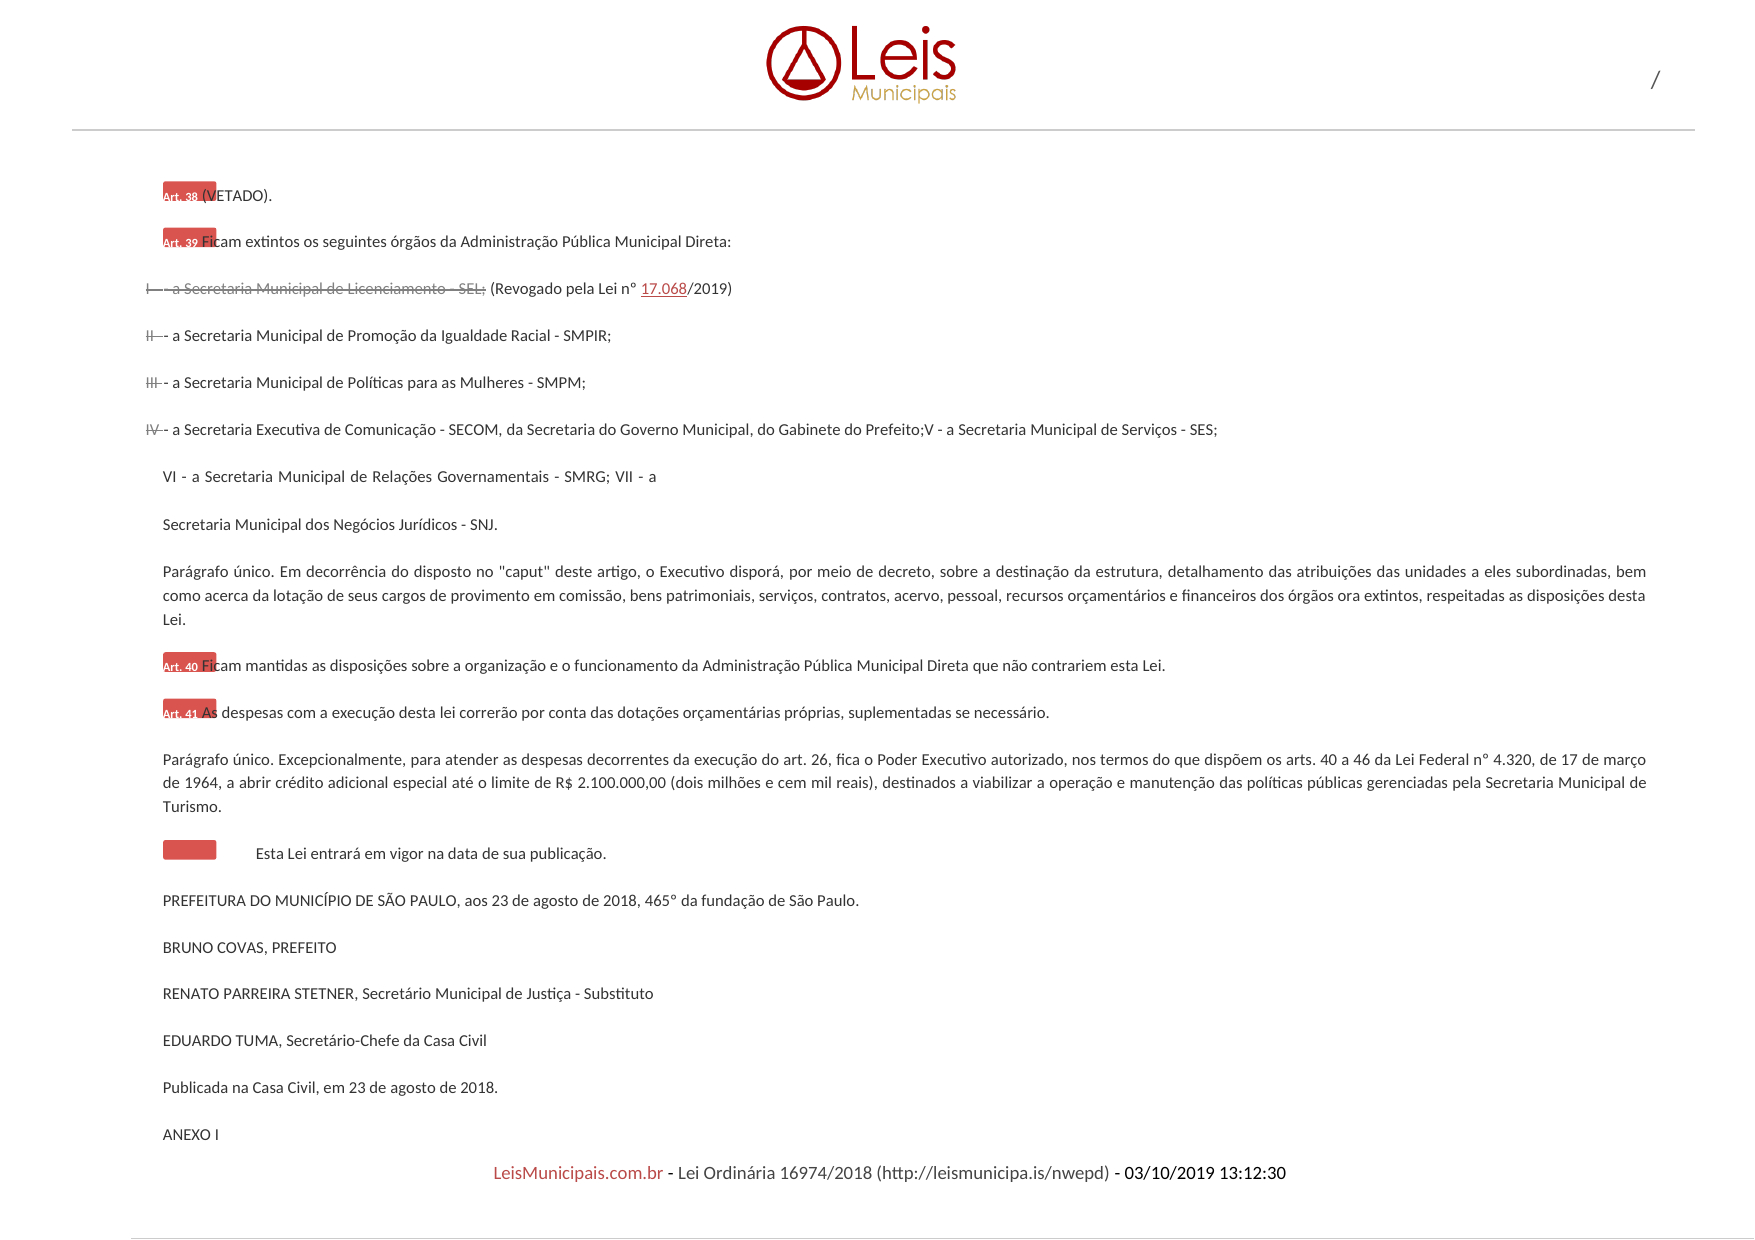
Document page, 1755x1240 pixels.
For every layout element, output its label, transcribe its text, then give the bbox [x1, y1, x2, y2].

text Art. 41 As despesas com a execução desta lei correrão por conta das dotações orçamentárias próprias, suplementadas se necessário. [163, 702, 1649, 723]
text Art. 39 Ficam extintos os seguintes órgãos da Administração Pública Municipal Direta: [163, 232, 1649, 252]
text RENATO PARREIRA STETNER, Secretário Municipal de Justiça - Substituto [163, 984, 1649, 1004]
text Art. 38 (VETADO). [163, 185, 1649, 205]
list - a Secretaria Municipal de Promoção da Igualdade Racial - SMPIR; [145, 325, 1648, 346]
text Parágrafo único. Excepcionalmente, para atender as despesas decorrentes da execução do art. 26, fica o Poder Executivo autorizado, nos termos do que dispõem os arts. 40 a 46 da Lei Federal nº 4.320, de 17 de março de 1964, a abrir crédito adicional especial até o limite de R$ 2.100.000,00 (dois milhões e cem mil reais), destinados a viabilizar a operação e manutenção das políticas públicas gerenciadas pela Secretaria Municipal de Turismo. [163, 749, 1649, 817]
text EDUARDO TUMA, Secretário-Chefe da Casa Civil [163, 1030, 1649, 1051]
list - a Secretaria Executiva de Comunicação - SECOM, da Secretaria do Governo Municipal, do Gabinete do Prefeito;V - a Secretaria Municipal de Serviços - SES; [145, 419, 1648, 439]
list - a Secretaria Municipal de Licenciamento - SEL; (Revogado pela Lei nº 17.068/2019) [145, 278, 1648, 299]
text Parágrafo único. Em decorrência do disposto no "caput" deste artigo, o Executivo disporá, por meio de decreto, sobre a destinação da estrutura, detalhamento das atribuições das unidades a eles subordinadas, bem como acerca da lotação de seus cargos de provimento em comissão, bens patrimoniais, serviços, contratos, acervo, pessoal, recursos orçamentários e financeiros dos órgãos ora extintos, respeitadas as disposições desta Lei. [163, 561, 1649, 629]
text Art. 42 Esta Lei entrará em vigor na data de sua publicação. [163, 843, 1649, 864]
text Art. 40 Ficam mantidas as disposições sobre a organização e o funcionamento da Administração Pública Municipal Direta que não contrariem esta Lei. [163, 656, 1649, 676]
list - a Secretaria Municipal de Políticas para as Mulheres - SMPM; [145, 372, 1648, 392]
text Publicada na Casa Civil, em 23 de agosto de 2018. [163, 1077, 1649, 1097]
text ANEXO I [163, 1124, 1649, 1144]
text PREFEITURA DO MUNICÍPIO DE SÃO PAULO, aos 23 de agosto de 2018, 465º da fundação de São Paulo. [163, 890, 1649, 910]
text BRUNO COVAS, PREFEITO [163, 937, 1649, 957]
text VI - a Secretaria Municipal de Relações Governamentais - SMRG; VII - a Secretaria Municipal dos Negócios Jurídicos - SNJ. [163, 466, 658, 534]
